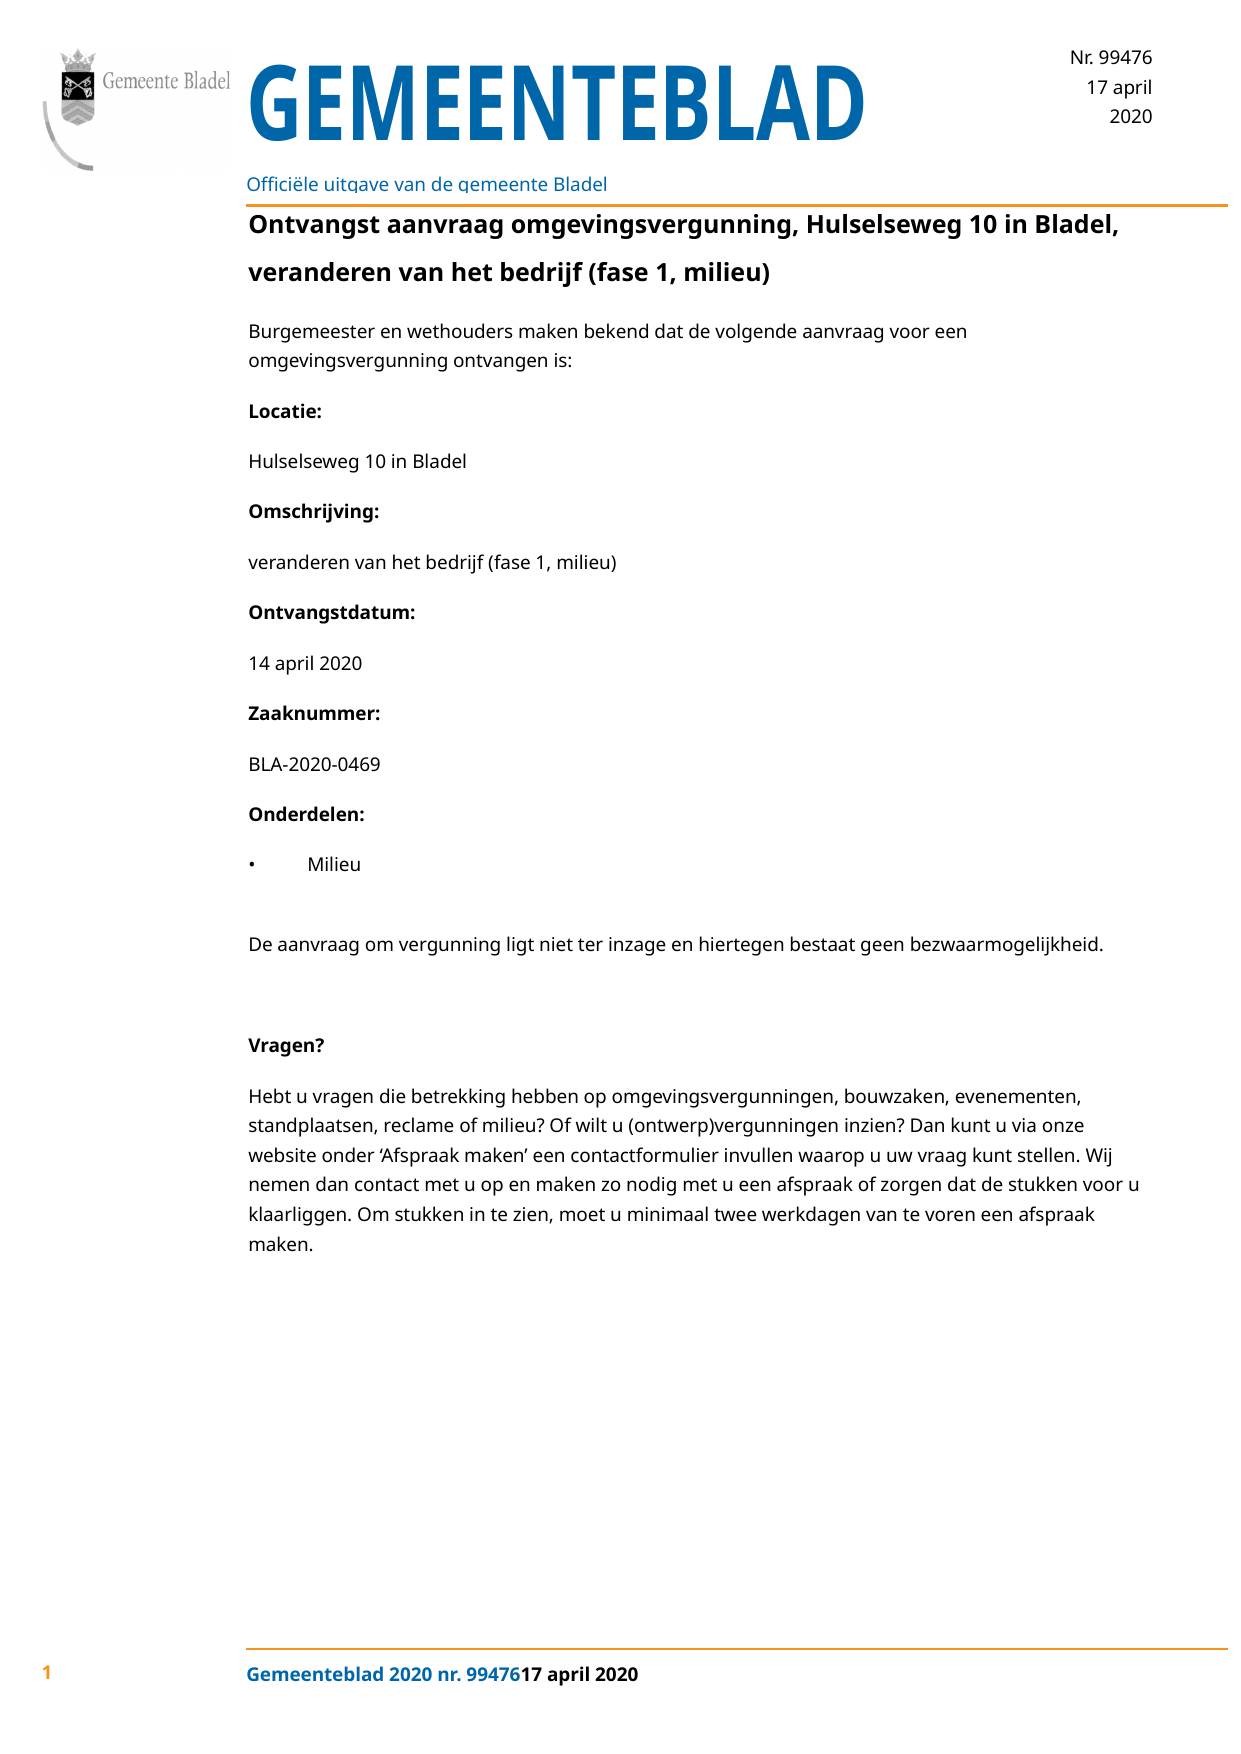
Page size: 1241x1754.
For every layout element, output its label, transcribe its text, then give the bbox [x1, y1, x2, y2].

list Milieu [248, 852, 1152, 877]
text Ontvangst aanvraag omgevingsvergunning, Hulselseweg 10 in Bladel, veranderen van het bedrijf (fase 1, milieu) [248, 207, 1152, 288]
text Ontvangstdatum: [248, 599, 1152, 625]
text BLA-2020-0469 [248, 751, 1152, 777]
text Onderdelen: [248, 801, 1152, 827]
text Hebt u vragen die betrekking hebben op omgevingsvergunningen, bouwzaken, evenementen, standplaatsen, reclame of milieu? Of wilt u (ontwerp)vergunningen inzien? Dan kunt u via onze website onder ‘Afspraak maken’ een contactformulier invullen waarop u uw vraag kunt stellen. Wij nemen dan contact met u op en maken zo nodig met u een afspraak of zorgen dat de stukken voor u klaarliggen. Om stukken in te zien, moet u minimaal twee werkdagen van te voren een afspraak maken. [248, 1083, 1152, 1257]
text veranderen van het bedrijf (fase 1, milieu) [248, 549, 1152, 575]
text Hulselseweg 10 in Bladel [248, 448, 1152, 474]
text Locatie: [248, 398, 1152, 424]
text Omschrijving: [248, 499, 1152, 524]
picture [41, 47, 231, 172]
text Vragen? [248, 1032, 1152, 1058]
text De aanvraag om vergunning ligt niet ter inzage en hiertegen bestaat geen bezwaarmogelijkheid. [248, 932, 1152, 957]
text Burgemeester en wethouders maken bekend dat de volgende aanvraag voor een omgevingsvergunning ontvangen is: [248, 318, 1152, 373]
text 14 april 2020 [248, 650, 1152, 676]
text Zaaknummer: [248, 700, 1152, 726]
